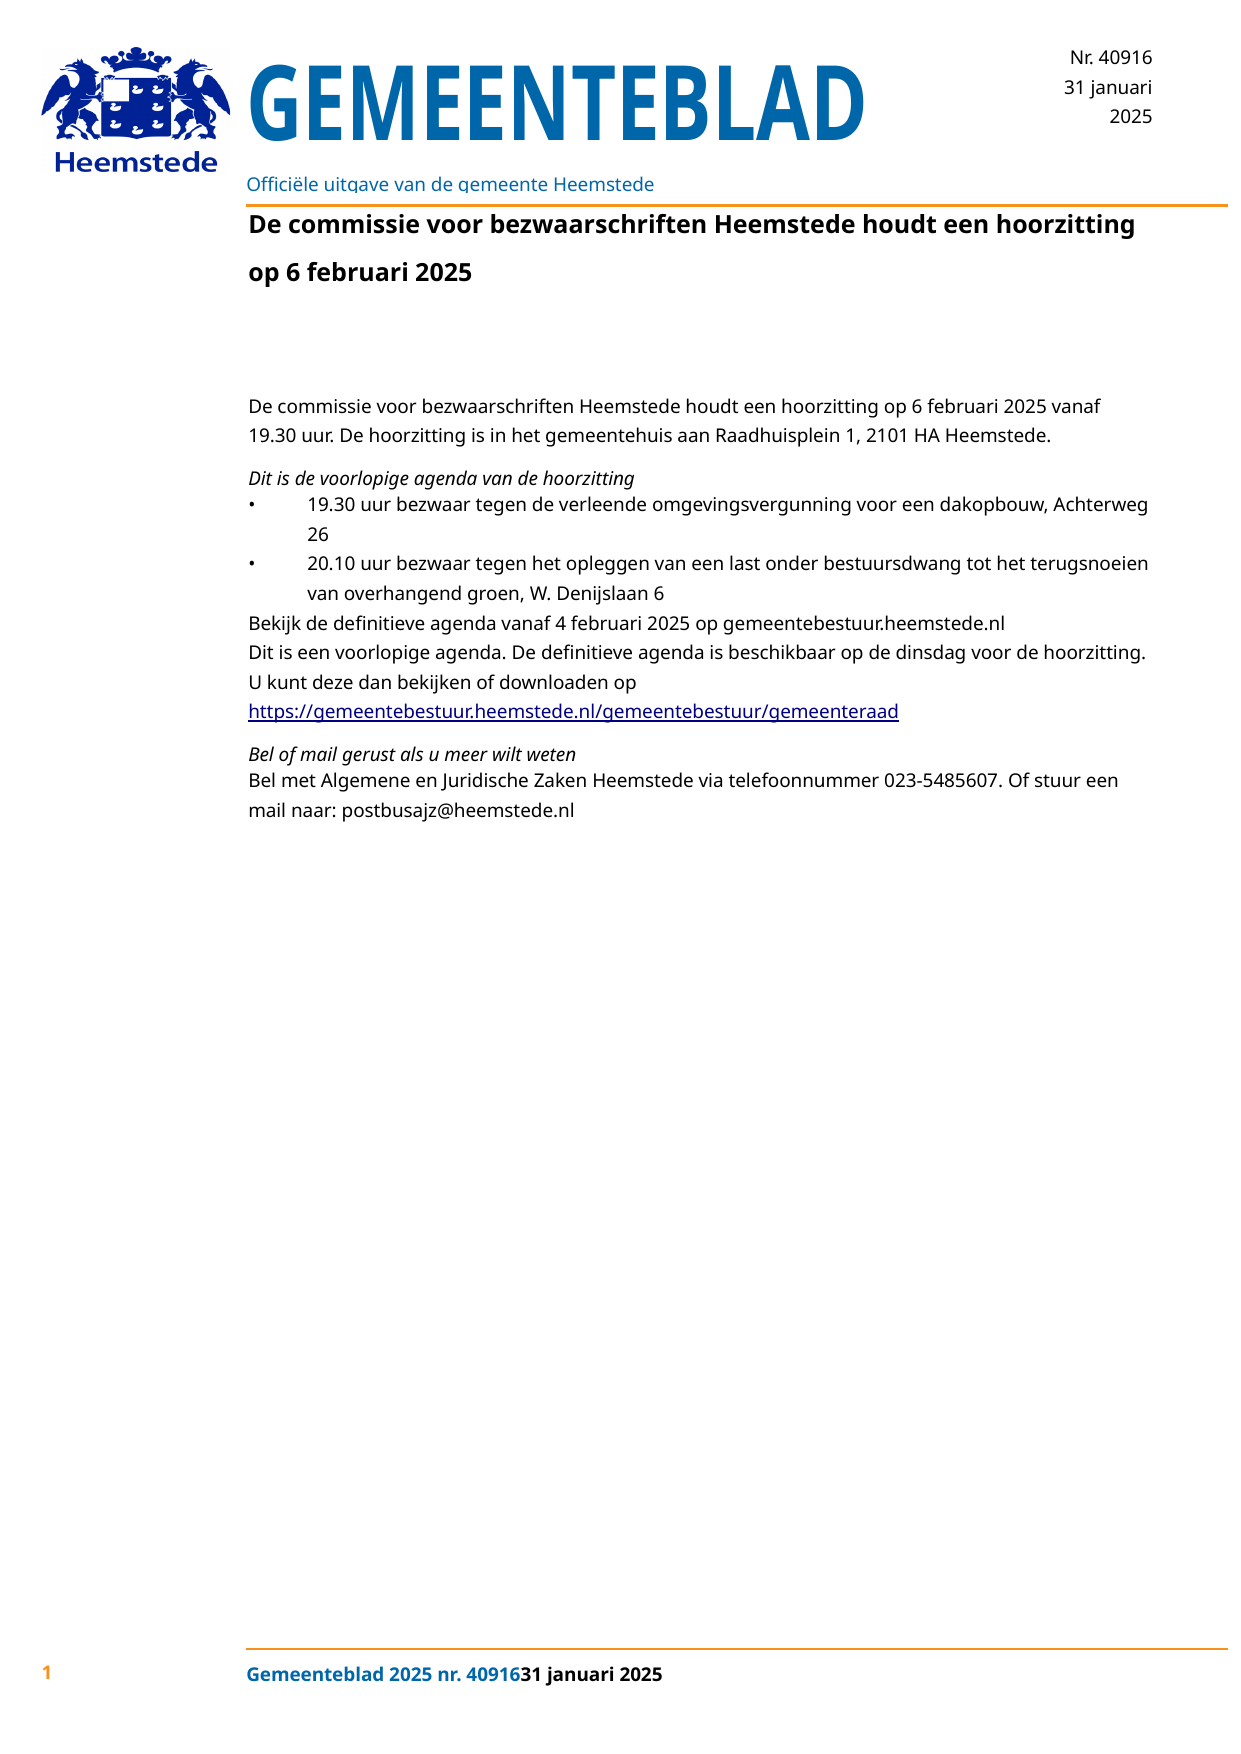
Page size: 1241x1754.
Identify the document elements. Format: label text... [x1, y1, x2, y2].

text Bel of mail gerust als u meer wilt weten [248, 742, 1152, 767]
text Bel met Algemene en Juridische Zaken Heemstede via telefoonnummer 023-5485607. Of stuur een mail naar: postbusajz@heemstede.nl [248, 767, 1152, 823]
text Bekijk de definitieve agenda vanaf 4 februari 2025 op gemeentebestuur.heemstede.nl [248, 610, 1152, 635]
text Dit is de voorlopige agenda van de hoorzitting [248, 466, 1152, 491]
text Dit is een voorlopige agenda. De definitieve agenda is beschikbaar op de dinsdag voor de hoorzitting. U kunt deze dan bekijken of downloaden op https://gemeentebestuur.heemstede.nl/gemeentebestuur/gemeenteraad [248, 639, 1152, 724]
picture [41, 47, 231, 172]
list 20.10 uur bezwaar tegen het opleggen van een last onder bestuursdwang tot het terugsnoeien van overhangend groen, W. Denijslaan 6 [248, 551, 1152, 606]
text De commissie voor bezwaarschriften Heemstede houdt een hoorzitting op 6 februari 2025 vanaf 19.30 uur. De hoorzitting is in het gemeentehuis aan Raadhuisplein 1, 2101 HA Heemstede. [248, 393, 1152, 448]
list 19.30 uur bezwaar tegen de verleende omgevingsvergunning voor een dakopbouw, Achterweg 26 [248, 491, 1152, 547]
text De commissie voor bezwaarschriften Heemstede houdt een hoorzitting op 6 februari 2025 [248, 207, 1152, 288]
